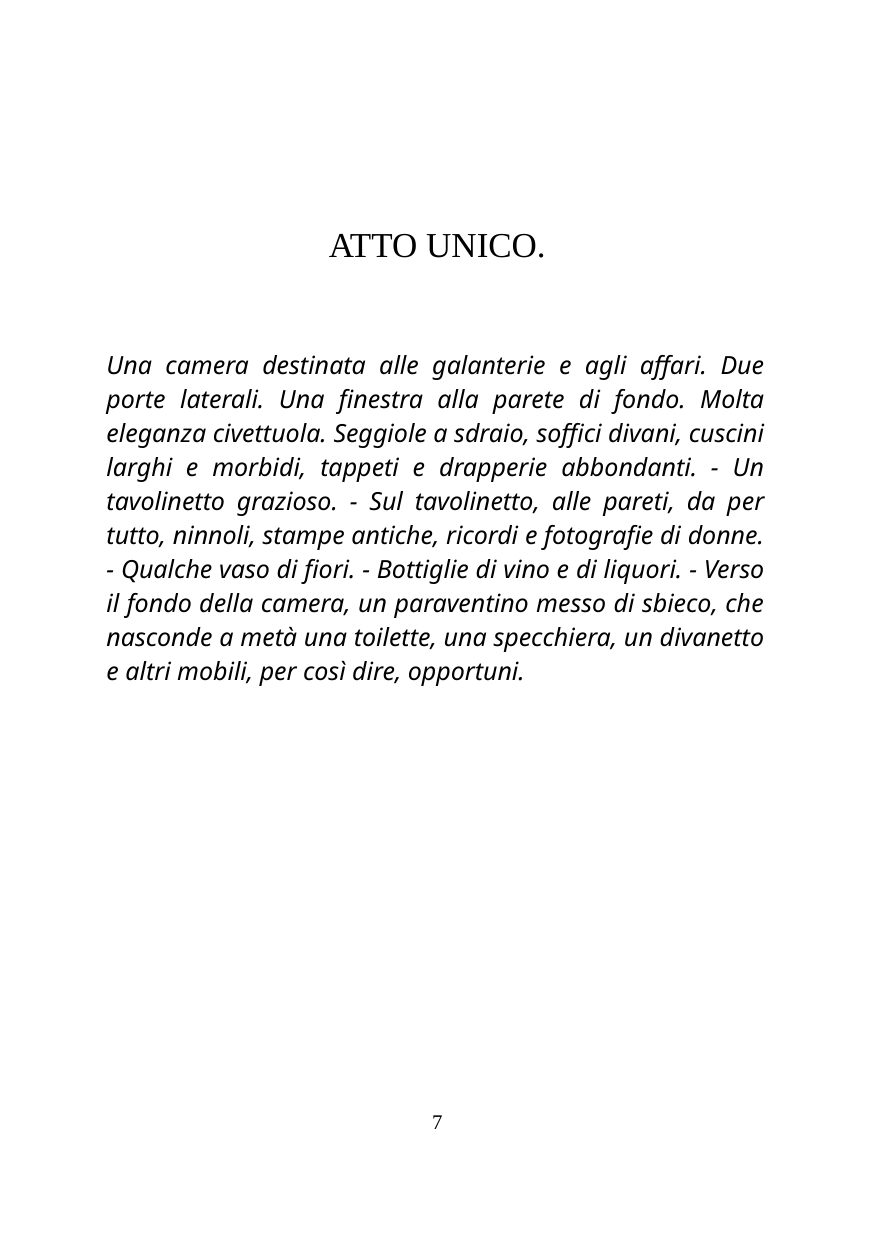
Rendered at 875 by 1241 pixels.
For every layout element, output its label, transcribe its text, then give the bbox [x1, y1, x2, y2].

text Una camera destinata alle galanterie e agli affari. Due porte laterali. Una finestra alla parete di fondo. Molta eleganza civettuola. Seggiole a sdraio, soffici divani, cuscini larghi e morbidi, tappeti e drapperie abbondanti. - Un tavolinetto grazioso. - Sul tavolinetto, alle pareti, da per tutto, ninnoli, stampe antiche, ricordi e fotografie di donne. - Qualche vaso di fiori. - Bottiglie di vino e di liquori. - Verso il fondo della camera, un paraventino messo di sbieco, che nasconde a metà una toilette, una specchiera, un divanetto e altri mobili, per così dire, opportuni. [106, 347, 768, 688]
subtitle ATTO UNICO. [106, 224, 768, 264]
